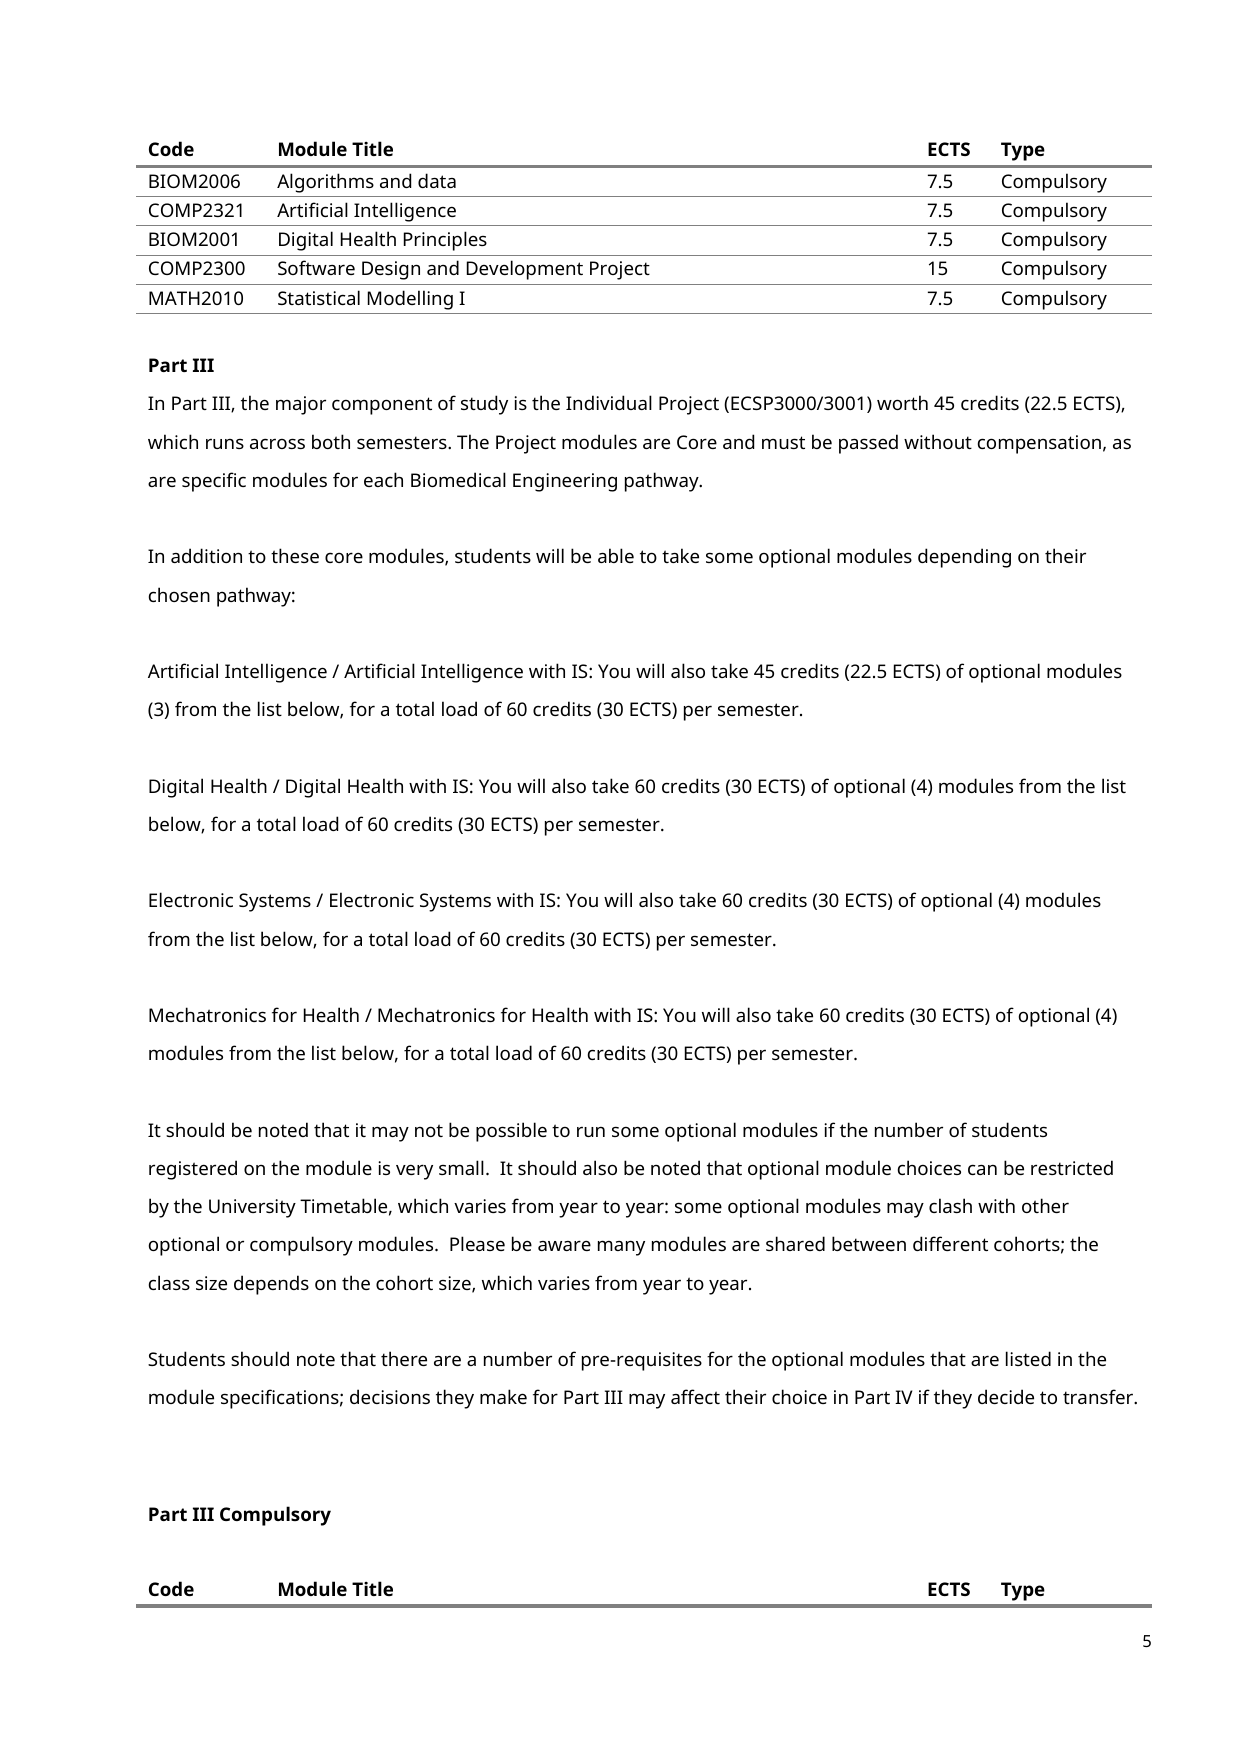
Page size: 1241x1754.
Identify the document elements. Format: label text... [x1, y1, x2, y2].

table_cell Software Design and Development Project [266, 256, 916, 284]
table_cell COMP2300 [136, 256, 266, 284]
table_cell Algorithms and data [266, 168, 916, 196]
table_cell 7.5 [916, 197, 989, 225]
table_cell Type [989, 1576, 1152, 1604]
table_cell Compulsory [989, 285, 1152, 313]
table_cell Compulsory [989, 256, 1152, 284]
table_cell COMP2321 [136, 197, 266, 225]
table_cell ECTS [916, 1576, 989, 1604]
table_cell Compulsory [989, 226, 1152, 255]
table_cell Code [136, 1576, 266, 1604]
table_cell 7.5 [916, 226, 989, 255]
table_cell 7.5 [916, 285, 989, 313]
table_cell 15 [916, 256, 989, 284]
table_cell ECTS [916, 137, 989, 165]
table_cell [136, 99, 1152, 137]
table_cell MATH2010 [136, 285, 266, 313]
table_cell 7.5 [916, 168, 989, 196]
table_cell Type [989, 137, 1152, 165]
table_cell Module Title [266, 137, 916, 165]
table_cell Module Title [266, 1576, 916, 1604]
table_cell Digital Health Principles [266, 226, 916, 255]
table_cell Compulsory [989, 197, 1152, 225]
table_cell Artificial Intelligence [266, 197, 916, 225]
table_cell Code [136, 137, 266, 165]
table_cell BIOM2006 [136, 168, 266, 196]
table_cell BIOM2001 [136, 226, 266, 255]
table_cell Part III In Part III, the major component of study is the Individual Project (ECSP3000/3001) worth 45 credits (22.5 ECTS), which runs across both semesters. The Project modules are Core and must be passed without compensation, as are specific modules for each Biomedical Engineering pathway. In addition to these core modules, students will be able to take some optional modules depending on their chosen pathway: Artificial Intelligence / Artificial Intelligence with IS: You will also take 45 credits (22.5 ECTS) of optional modules (3) from the list below, for a total load of 60 credits (30 ECTS) per semester. Digital Health / Digital Health with IS: You will also take 60 credits (30 ECTS) of optional (4) modules from the list below, for a total load of 60 credits (30 ECTS) per semester. Electronic Systems / Electronic Systems with IS: You will also take 60 credits (30 ECTS) of optional (4) modules from the list below, for a total load of 60 credits (30 ECTS) per semester. Mechatronics for Health / Mechatronics for Health with IS: You will also take 60 credits (30 ECTS) of optional (4) modules from the list below, for a total load of 60 credits (30 ECTS) per semester. It should be noted that it may not be possible to run some optional modules if the number of students registered on the module is very small. It should also be noted that optional module choices can be restricted by the University Timetable, which varies from year to year: some optional modules may clash with other optional or compulsory modules. Please be aware many modules are shared between different cohorts; the class size depends on the cohort size, which varies from year to year. Students should note that there are a number of pre-requisites for the optional modules that are listed in the module specifications; decisions they make for Part III may affect their choice in Part IV if they decide to transfer. [136, 314, 1152, 1463]
table_cell Statistical Modelling I [266, 285, 916, 313]
table_cell Part III Compulsory [136, 1463, 1152, 1576]
table_cell Compulsory [989, 168, 1152, 196]
